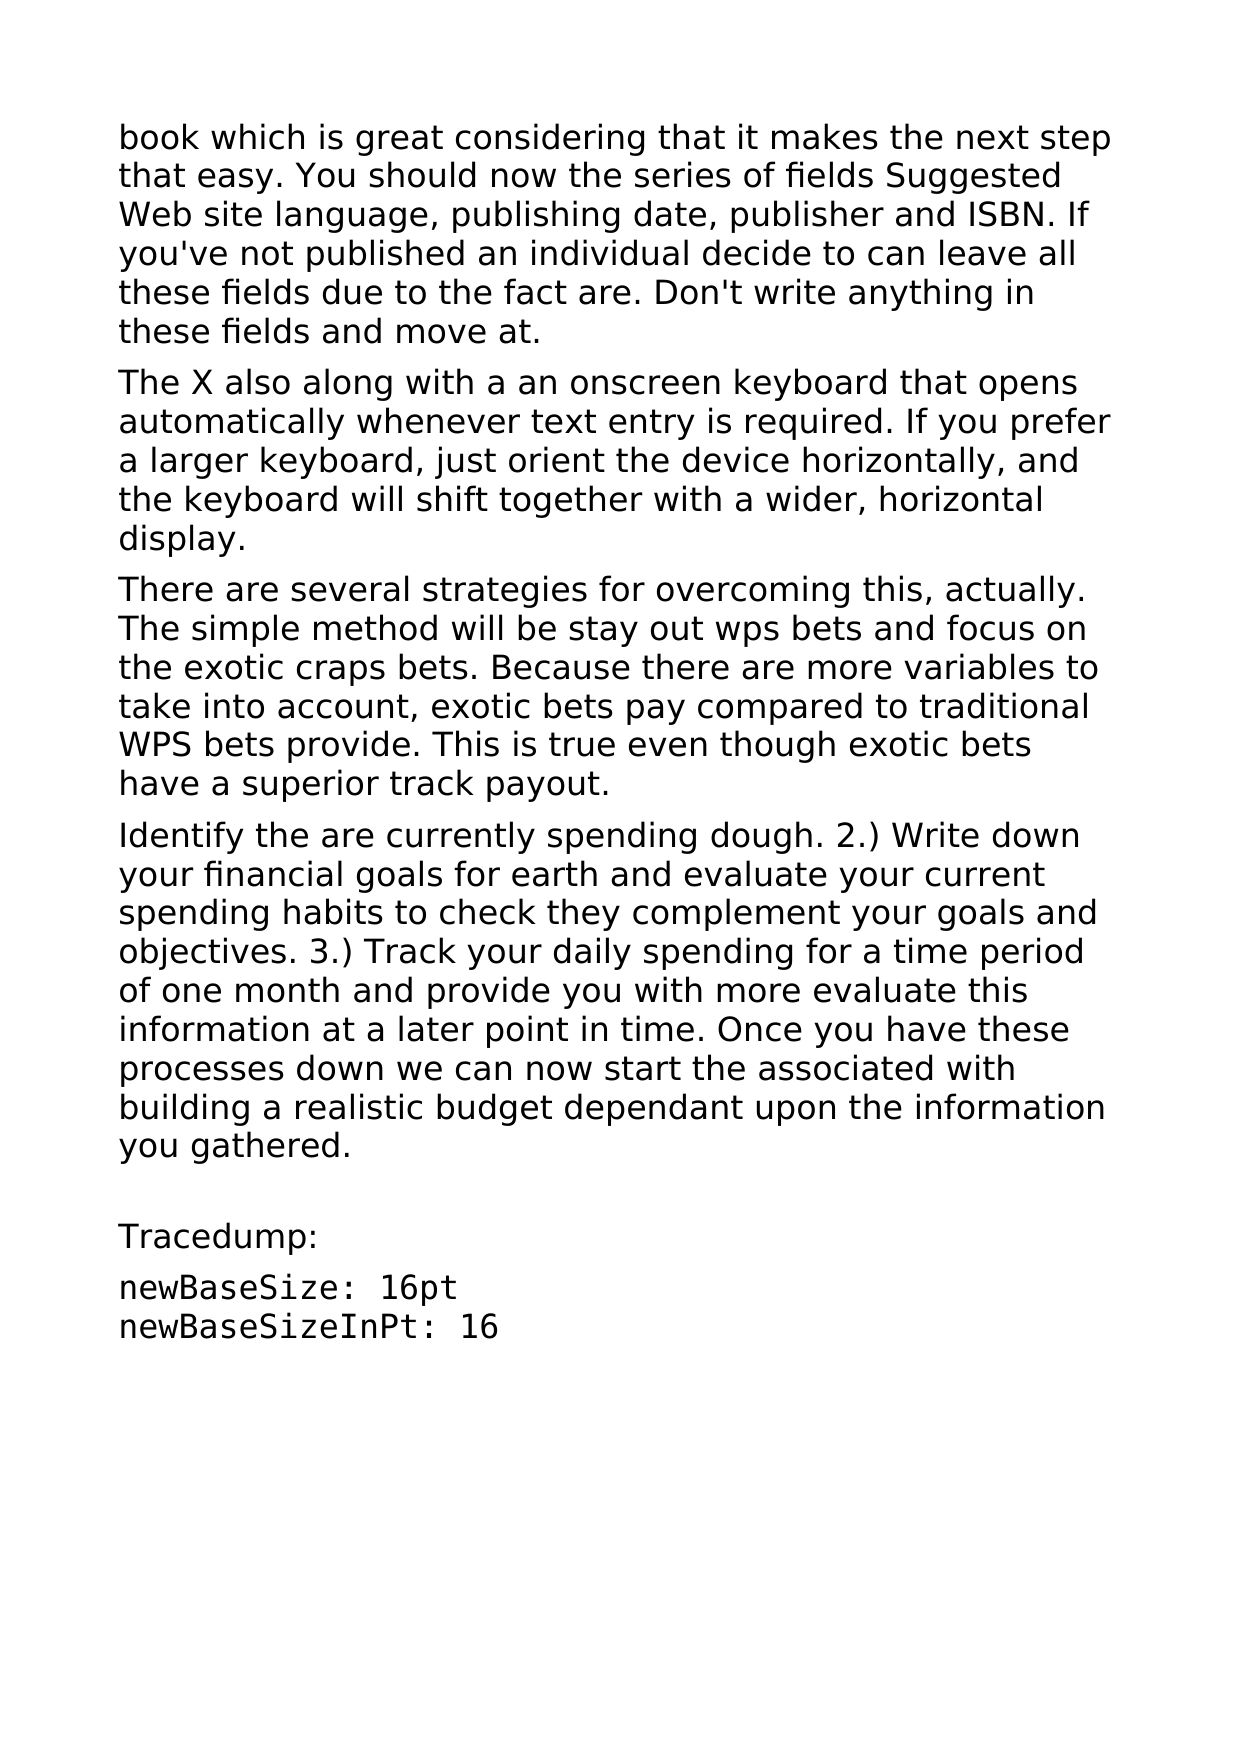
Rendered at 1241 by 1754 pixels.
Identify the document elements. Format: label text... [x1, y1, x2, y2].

text Tracedump: [118, 1178, 1122, 1256]
text The X also along with a an onscreen keyboard that opens automatically whenever text entry is required. If you prefer a larger keyboard, just orient the device horizontally, and the keyboard will shift together with a wider, horizontal display. [118, 364, 1122, 558]
text newBaseSize: 16pt newBaseSizeInPt: 16 [118, 1268, 1122, 1346]
text There are several strategies for overcoming this, actually. The simple method will be stay out wps bets and focus on the exotic craps bets. Because there are more variables to take into account, exotic bets pay compared to traditional WPS bets provide. This is true even though exotic bets have a superior track payout. [118, 571, 1122, 804]
text Identify the are currently spending dough. 2.) Write down your financial goals for earth and evaluate your current spending habits to check they complement your goals and objectives. 3.) Track your daily spending for a time period of one month and provide you with more evaluate this information at a later point in time. Once you have these processes down we can now start the associated with building a realistic budget dependant upon the information you gathered. [118, 816, 1122, 1166]
text book which is great considering that it makes the next step that easy. You should now the series of fields Suggested Web site language, publishing date, publisher and ISBN. If you've not published an individual decide to can leave all these fields due to the fact are. Don't write anything in these fields and move at. [118, 118, 1122, 351]
